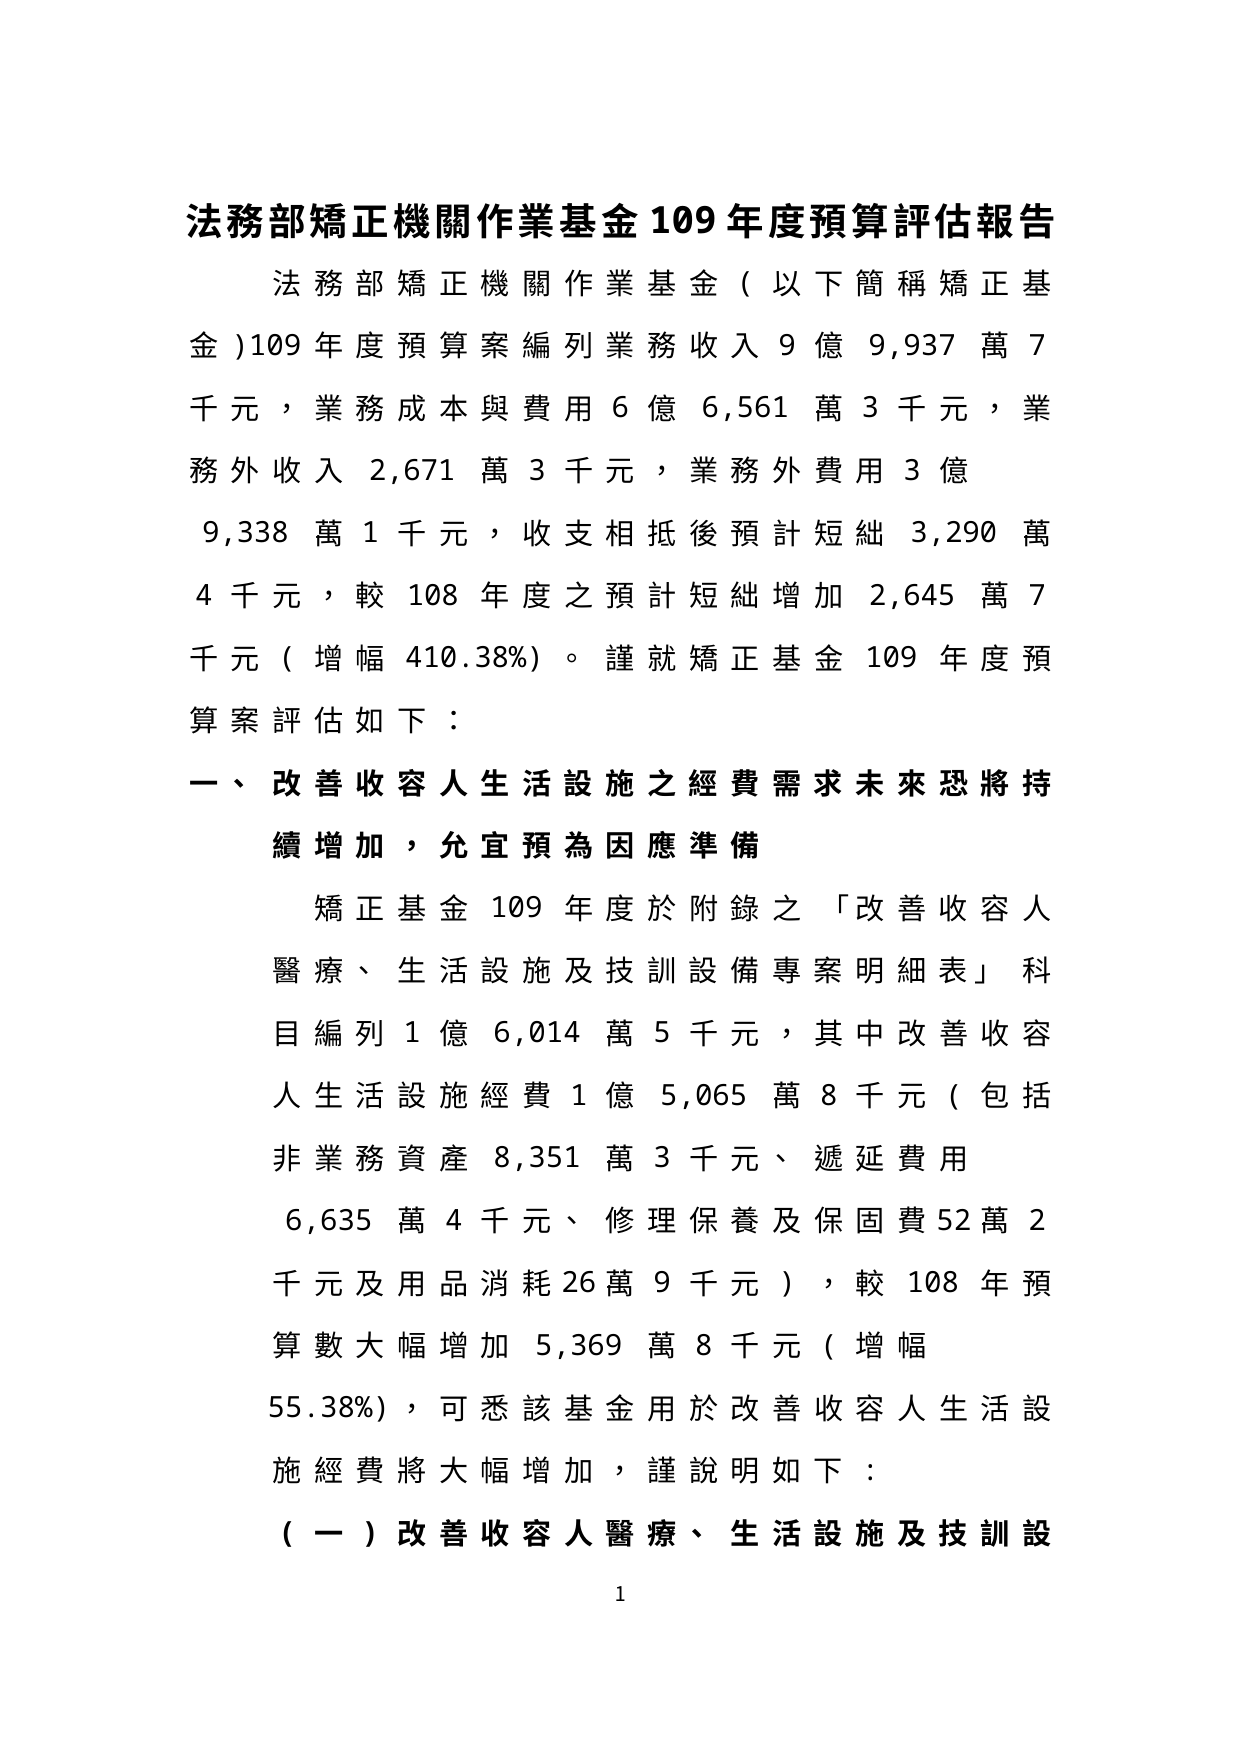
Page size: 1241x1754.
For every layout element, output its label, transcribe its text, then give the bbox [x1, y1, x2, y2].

text (一)改善收容人醫療、生活設施及技訓設 [242, 1490, 1058, 1552]
text 矯正基金109年度於附錄之「改善收容人醫療、生活設施及技訓設備專案明細表」科目編列1億6,014萬5千元，其中改善收容人生活設施經費1億5,065萬8千元(包括非業務資產8,351萬3千元、遞延費用6,635萬4千元、修理保養及保固費52萬2千元及用品消耗26萬9千元)，較108年預算數大幅增加5,369萬8千元(增幅55.38%)，可悉該基金用於改善收容人生活設施經費將大幅增加，謹說明如下: [242, 865, 1058, 1490]
text 法務部矯正機關作業基金(以下簡稱矯正基金)109年度預算案編列業務收入9億9,937萬7千元，業務成本與費用6億6,561萬3千元，業務外收入2,671萬3千元，業務外費用3億9,338萬1千元，收支相抵後預計短絀3,290萬4千元，較108年度之預計短絀增加2,645萬7千元(增幅410.38%)。謹就矯正基金109年度預算案評估如下： [183, 240, 1058, 740]
text 一、改善收容人生活設施之經費需求未來恐將持續增加，允宜預為因應準備 [183, 740, 1058, 865]
text 法務部矯正機關作業基金109年度預算評估報告 [183, 177, 1058, 240]
